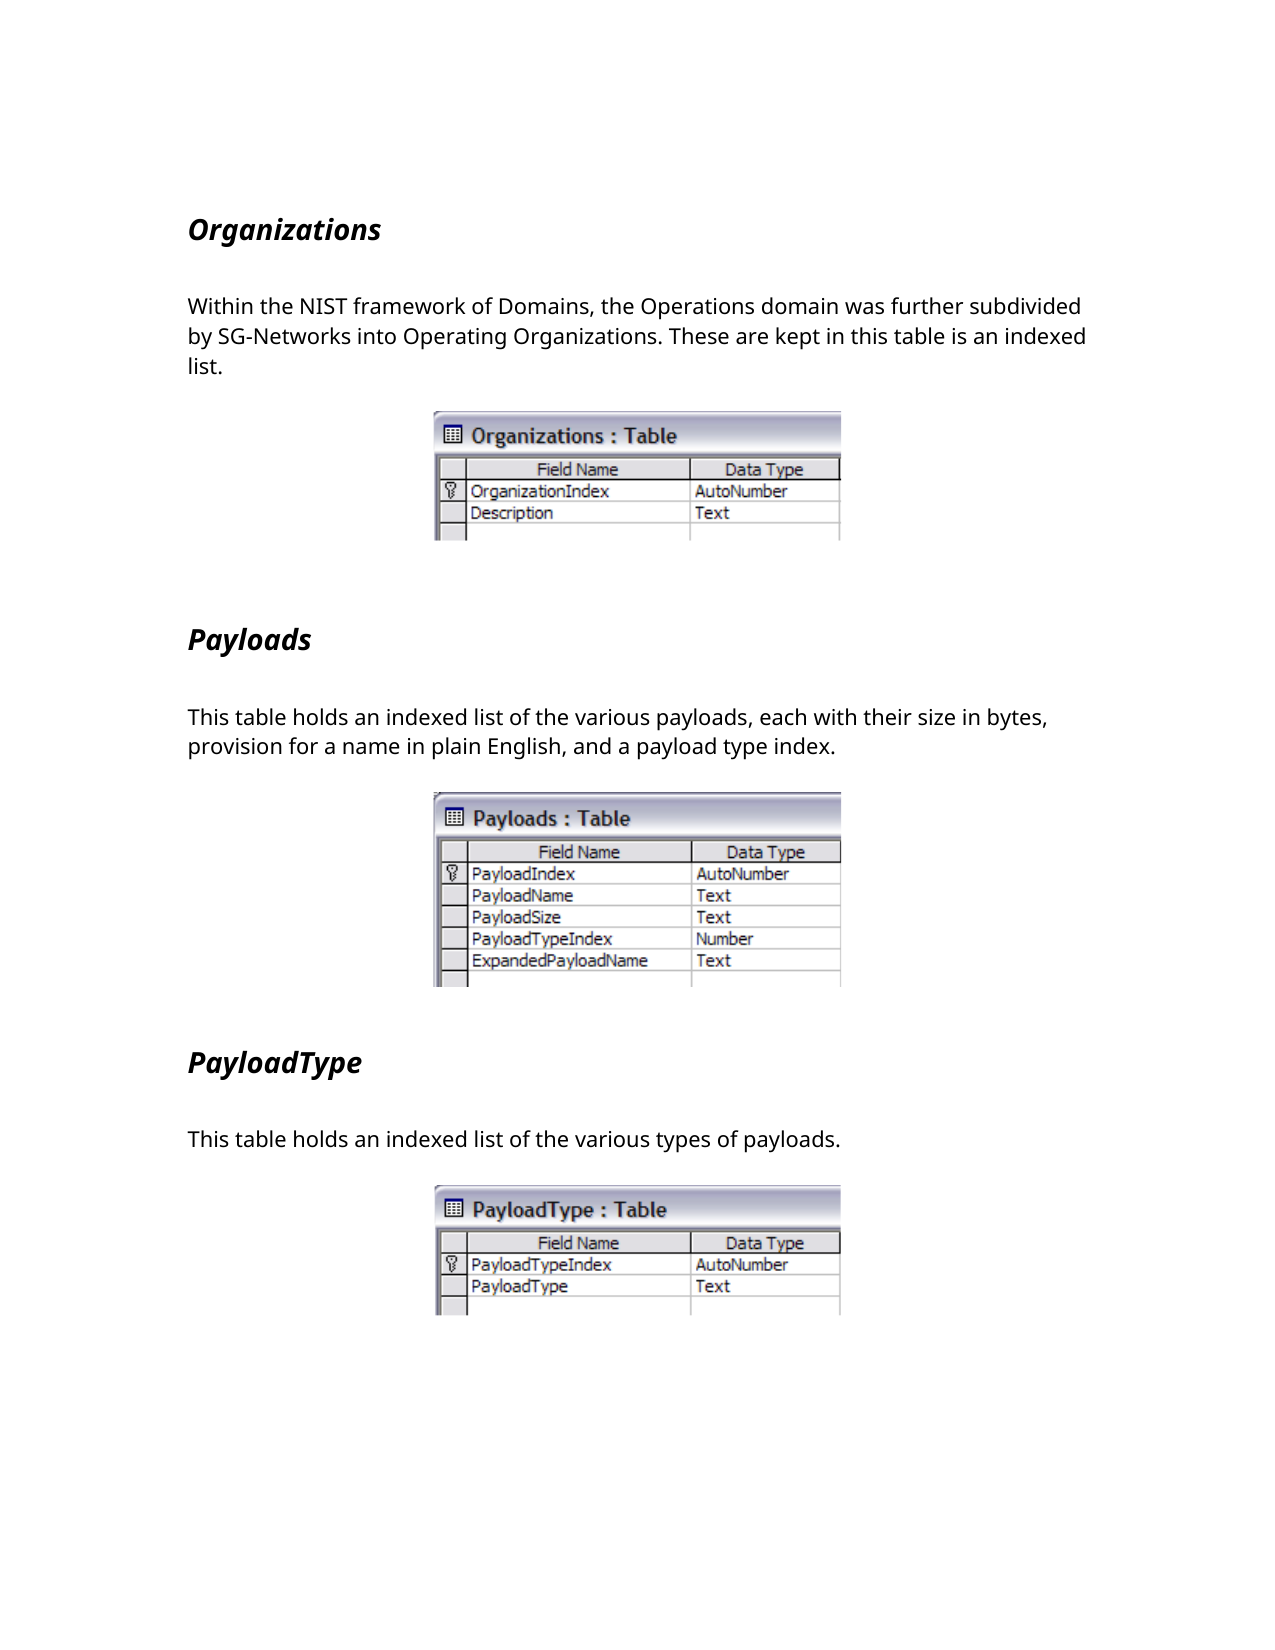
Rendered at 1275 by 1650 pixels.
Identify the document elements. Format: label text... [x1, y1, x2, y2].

text Within the NIST framework of Domains, the Operations domain was further subdivided by SG-Networks into Operating Organizations. These are kept in this table is an indexed list. [187, 291, 1087, 380]
picture [434, 1185, 841, 1337]
text This table holds an indexed list of the various payloads, each with their size in bytes, provision for a name in plain English, and a payload type index. [187, 702, 1087, 761]
text This table holds an indexed list of the various types of payloads. [187, 1124, 1087, 1154]
subtitle Payloads [187, 619, 1087, 659]
subtitle Organizations [187, 209, 1087, 249]
picture [433, 411, 842, 564]
picture [433, 792, 842, 987]
subtitle PayloadType [187, 1042, 1087, 1082]
